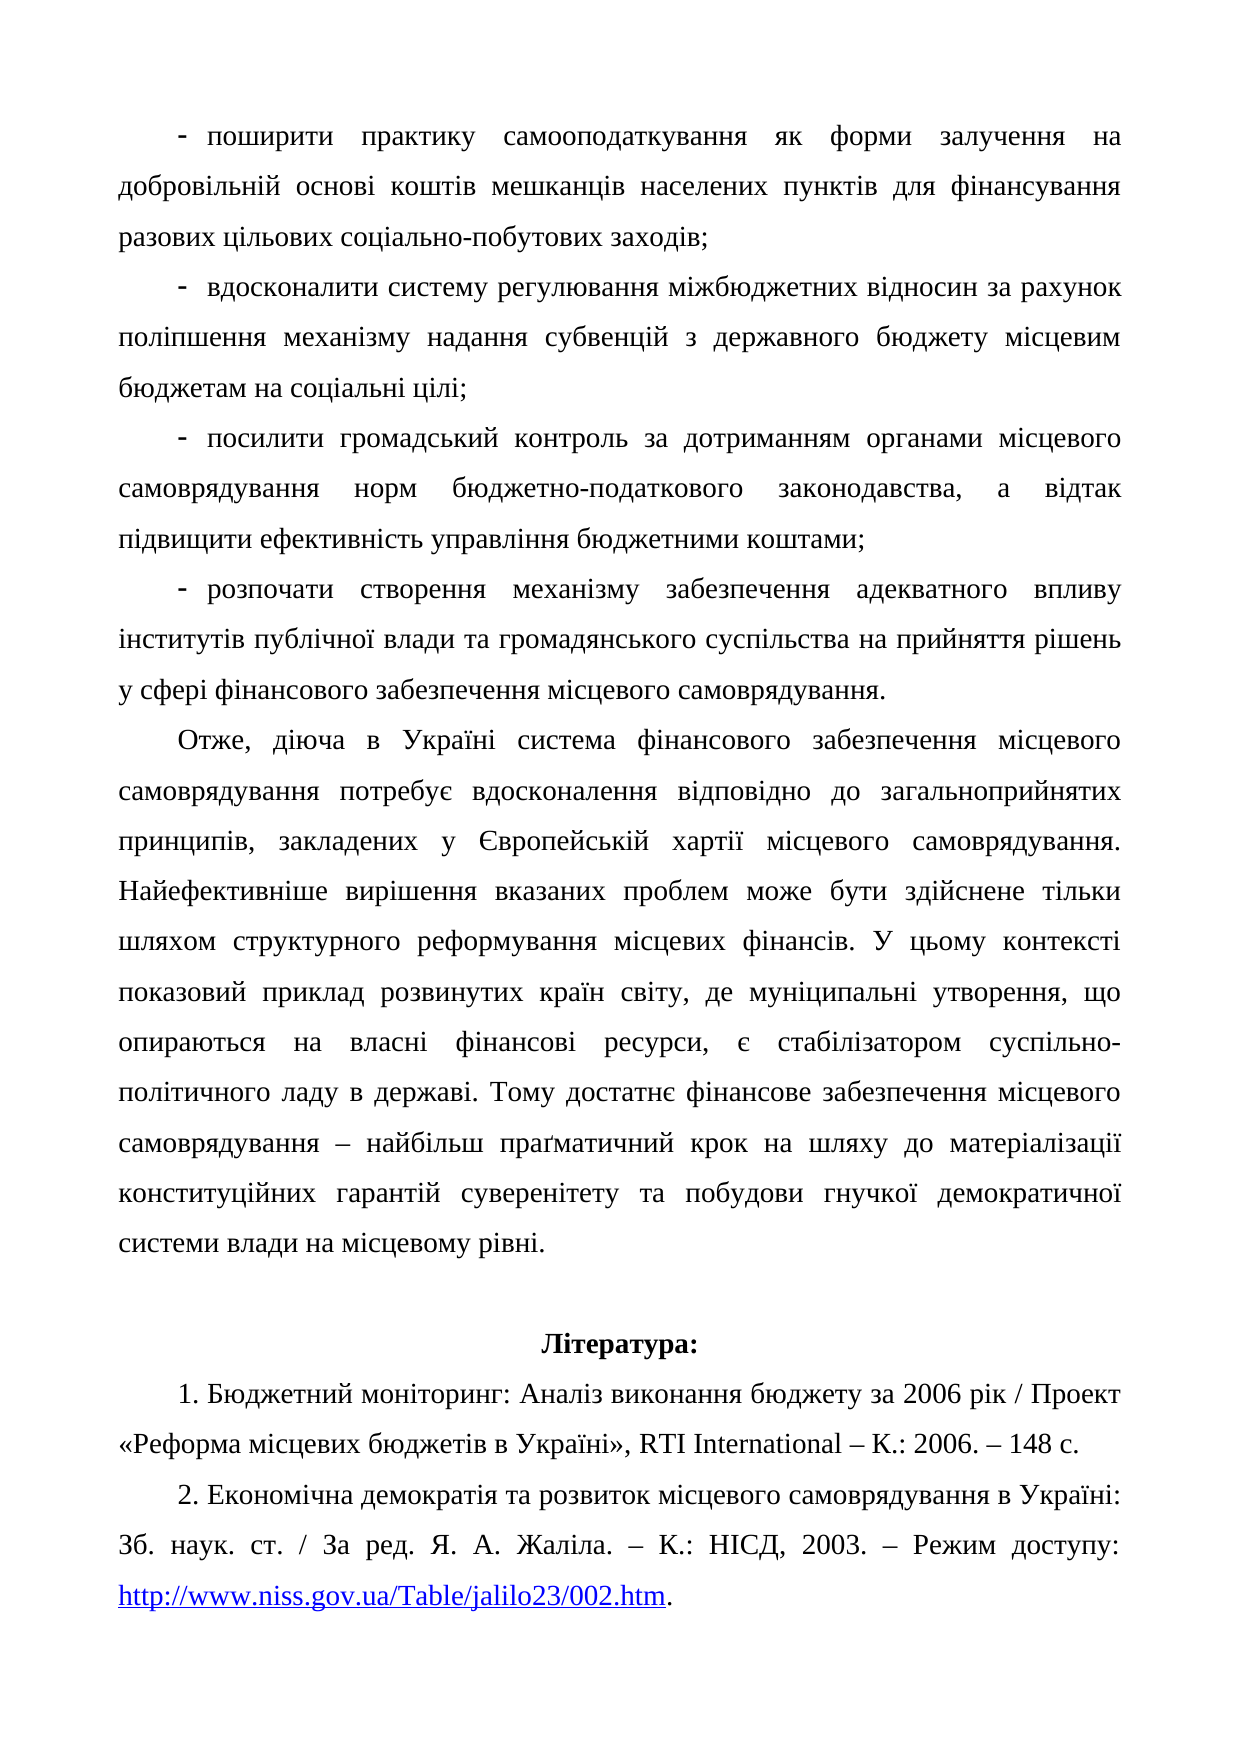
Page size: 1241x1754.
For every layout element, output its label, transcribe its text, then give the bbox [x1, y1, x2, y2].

list Бюджетний моніторинг: Аналіз виконання бюджету за 2006 рік / Проект «Реформа місцевих бюджетів в Україні», RTI International – К.: 2006. – 148 с. [118, 1376, 1122, 1460]
list вдосконалити систему регулювання міжбюджетних відносин за рахунок поліпшення механізму надання субвенцій з державного бюджету місцевим бюджетам на соціальні цілі; [118, 269, 1122, 403]
list поширити практику самооподаткування як форми залучення на добровільній основі коштів мешканців населених пунктів для фінансування разових цільових соціально-побутових заходів; [118, 118, 1122, 252]
list Економічна демократія та розвиток місцевого самоврядування в Україні: Зб. наук. ст. / За ред. Я. А. Жаліла. – К.: НІСД, 2003. – Режим доступу: http://www.niss.gov.ua/Table/jalilo23/002.htm. [118, 1477, 1122, 1611]
text Література: [118, 1326, 1122, 1359]
list посилити громадський контроль за дотриманням органами місцевого самоврядування норм бюджетно-податкового законодавства, а відтак підвищити ефективність управління бюджетними коштами; [118, 420, 1122, 554]
list розпочати створення механізму забезпечення адекватного впливу інститутів публічної влади та громадянського суспільства на прийняття рішень у сфері фінансового забезпечення місцевого самоврядування. [118, 571, 1122, 706]
text Отже, діюча в Україні система фінансового забезпечення місцевого самоврядування потребує вдосконалення відповідно до загальноприйнятих принципів, закладених у Європейській хартії місцевого самоврядування. Найефективніше вирішення вказаних проблем може бути здійснене тільки шляхом структурного реформування місцевих фінансів. У цьому контексті показовий приклад розвинутих країн світу, де муніципальні утворення, що опираються на власні фінансові ресурси, є стабілізатором суспільно-політичного ладу в державі. Тому достатнє фінансове забезпечення місцевого самоврядування – найбільш праґматичний крок на шляху до матеріалізації конституційних гарантій суверенітету та побудови гнучкої демократичної системи влади на місцевому рівні. [118, 722, 1122, 1259]
